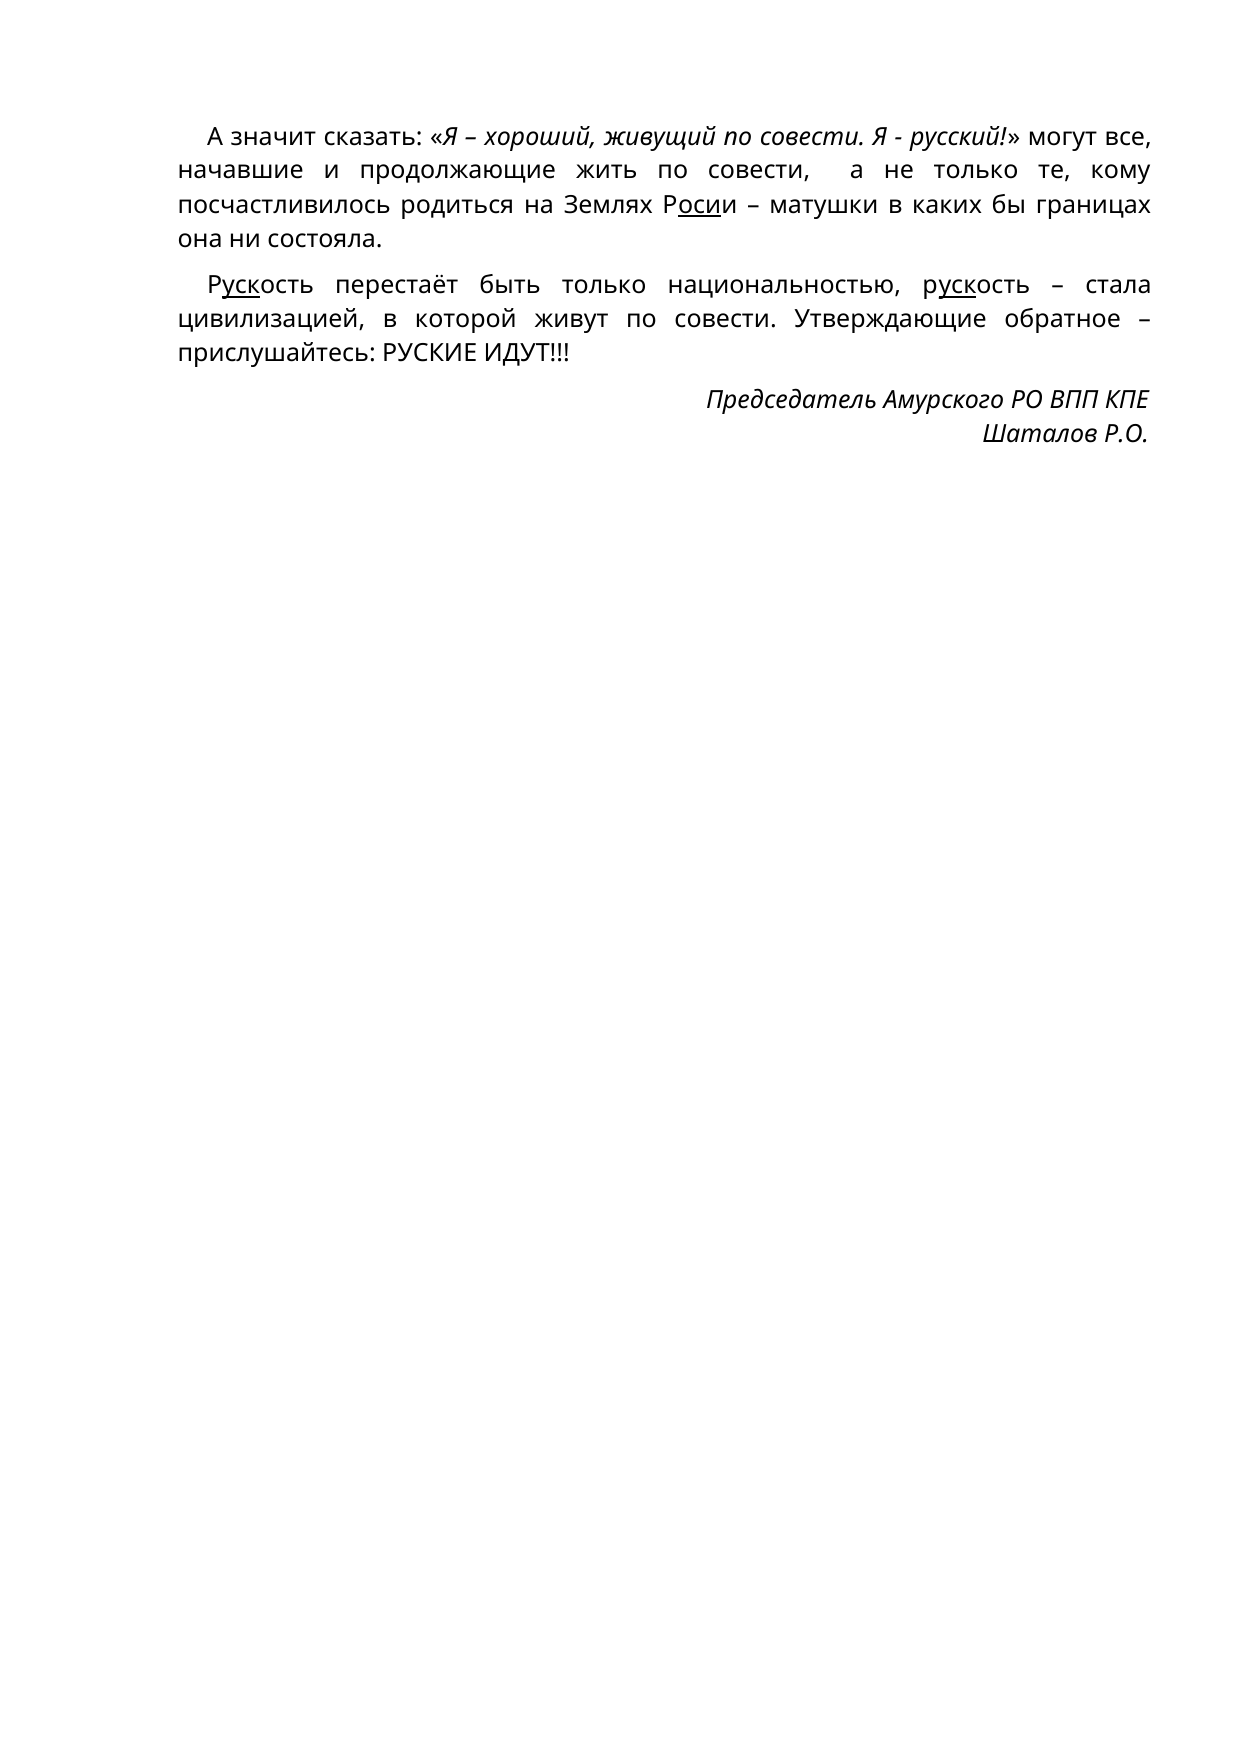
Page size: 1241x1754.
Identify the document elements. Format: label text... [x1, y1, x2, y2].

text Шаталов Р.О. [177, 416, 1152, 450]
text Рускость перестаёт быть только национальностью, рускость – стала цивилизацией, в которой живут по совести. Утверждающие обратное – прислушайтесь: РУСКИЕ ИДУТ!!! [177, 267, 1152, 369]
text Председатель Амурского РО ВПП КПЕ [177, 382, 1152, 416]
text А значит сказать: «Я – хороший, живущий по совести. Я - русский!» могут все, начавшие и продолжающие жить по совести, а не только те, кому посчастливилось родиться на Землях Росии – матушки в каких бы границах она ни состояла. [177, 118, 1152, 254]
